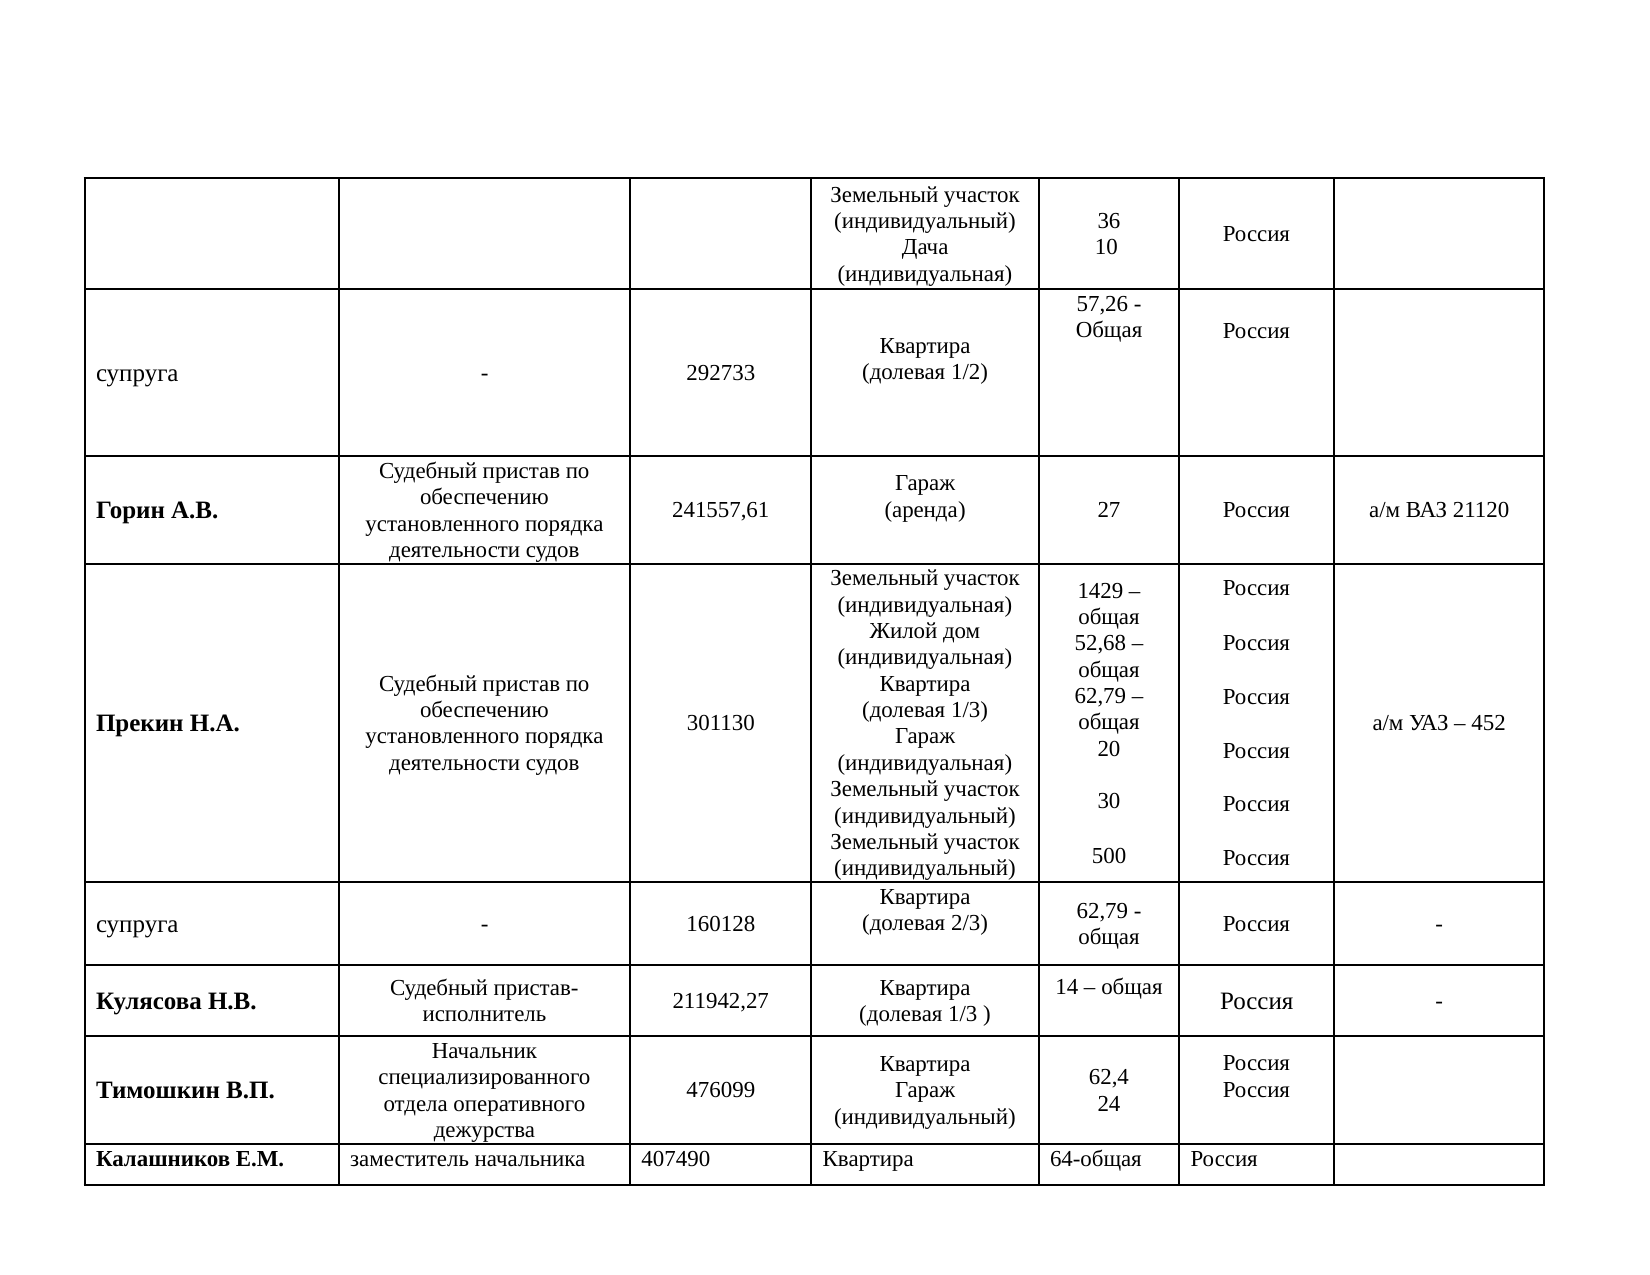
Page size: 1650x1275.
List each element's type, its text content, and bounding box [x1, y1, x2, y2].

table_cell 64-общая [1040, 1145, 1178, 1184]
table_cell а/м ВАЗ 21120 [1335, 457, 1543, 562]
table_cell 301130 [631, 565, 810, 881]
table_cell Квартира (долевая 1/3 ) [812, 966, 1038, 1035]
table_cell - [340, 883, 629, 963]
table_cell Гараж (аренда) [812, 457, 1038, 562]
table_cell 211942,27 [631, 966, 810, 1035]
table_cell 57,26 - Общая [1040, 290, 1178, 455]
table_cell [1335, 1037, 1543, 1142]
table_cell 1429 – общая 52,68 – общая 62,79 – общая 20 30 500 [1040, 565, 1178, 881]
table_cell Россия [1180, 179, 1333, 288]
table_cell Начальник специализированного отдела оперативного дежурства [340, 1037, 629, 1142]
table_cell Россия Россия Россия Россия Россия Россия [1180, 565, 1333, 881]
table_cell заместитель начальника [340, 1145, 629, 1184]
table_cell 14 – общая [1040, 966, 1178, 1035]
table_cell 160128 [631, 883, 810, 963]
table_cell Тимошкин В.П. [86, 1037, 338, 1142]
table_cell Квартира Гараж (индивидуальный) [812, 1037, 1038, 1142]
table_cell - [1335, 1145, 1543, 1184]
table_cell Квартира (долевая 2/3) [812, 883, 1038, 963]
table_cell Прекин Н.А. [86, 565, 338, 881]
table_cell Квартира [812, 1145, 1038, 1184]
table_cell [86, 179, 338, 288]
table_cell супруга [86, 290, 338, 455]
table_cell Горин А.В. [86, 457, 338, 562]
table_cell [1335, 290, 1543, 455]
table_cell Судебный пристав по обеспечению установленного порядка деятельности судов [340, 457, 629, 562]
table_cell - [1335, 966, 1543, 1035]
table_cell [1335, 179, 1543, 288]
table_cell 27 [1040, 457, 1178, 562]
table_cell Россия [1180, 457, 1333, 562]
table_cell [631, 179, 810, 288]
table_cell [340, 179, 629, 288]
table_cell Россия Россия [1180, 1037, 1333, 1142]
table_cell Земельный участок (индивидуальная) Жилой дом (индивидуальная) Квартира (долевая 1/3) Гараж (индивидуальная) Земельный участок (индивидуальный) Земельный участок (индивидуальный) [812, 565, 1038, 881]
table_cell Кулясова Н.В. [86, 966, 338, 1035]
table_cell Россия [1180, 883, 1333, 963]
table_cell 476099 [631, 1037, 810, 1142]
table_cell Россия [1180, 966, 1333, 1035]
table_cell 407490 [631, 1145, 810, 1184]
table_cell Судебный пристав-исполнитель [340, 966, 629, 1035]
table_cell Калашников Е.М. [86, 1145, 338, 1184]
table_cell - [340, 290, 629, 455]
table_cell Россия [1180, 1145, 1333, 1184]
table_cell 62,4 24 [1040, 1037, 1178, 1142]
table_cell - [1335, 883, 1543, 963]
table_cell 36 10 [1040, 179, 1178, 288]
table_cell 62,79 - общая [1040, 883, 1178, 963]
table_cell Россия [1180, 290, 1333, 455]
table_cell супруга [86, 883, 338, 963]
table_cell Квартира (долевая 1/2) [812, 290, 1038, 455]
table_cell Земельный участок (индивидуальный) Дача (индивидуальная) [812, 179, 1038, 288]
table_cell а/м УАЗ – 452 [1335, 565, 1543, 881]
table_cell Судебный пристав по обеспечению установленного порядка деятельности судов [340, 565, 629, 881]
table_cell 292733 [631, 290, 810, 455]
table_cell 241557,61 [631, 457, 810, 562]
